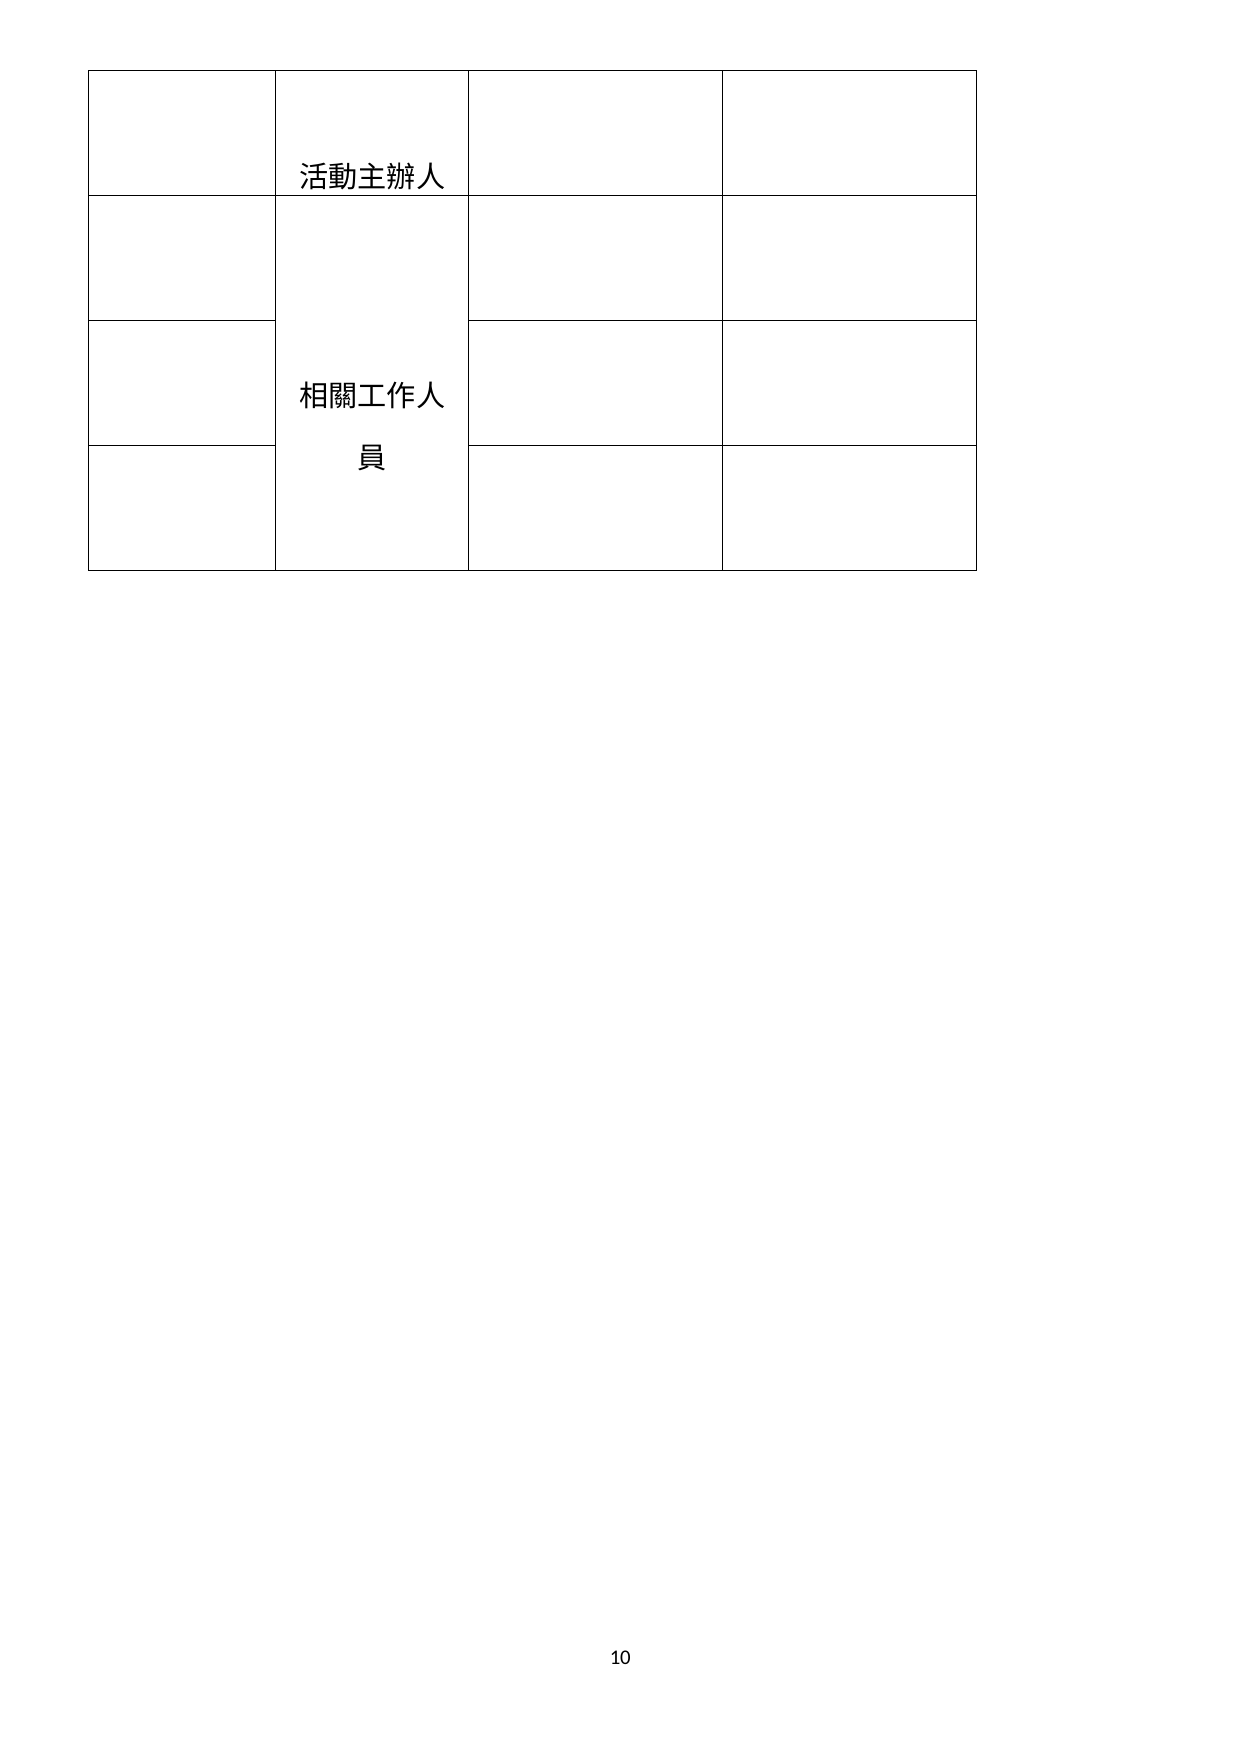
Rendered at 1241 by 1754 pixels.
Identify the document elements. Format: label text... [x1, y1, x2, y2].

table_cell [89, 446, 275, 570]
table_cell [469, 71, 722, 195]
table_cell [469, 446, 722, 570]
table_cell [723, 321, 976, 445]
table_cell 活動主辦人 [276, 71, 468, 195]
table_cell [89, 196, 275, 320]
table_cell [89, 71, 275, 195]
table_cell [469, 196, 722, 320]
table_cell 相關工作人員 [276, 196, 468, 570]
table_cell [723, 71, 976, 195]
table_cell [469, 321, 722, 445]
table_cell [723, 196, 976, 320]
table_cell [89, 321, 275, 445]
table_cell [723, 446, 976, 570]
